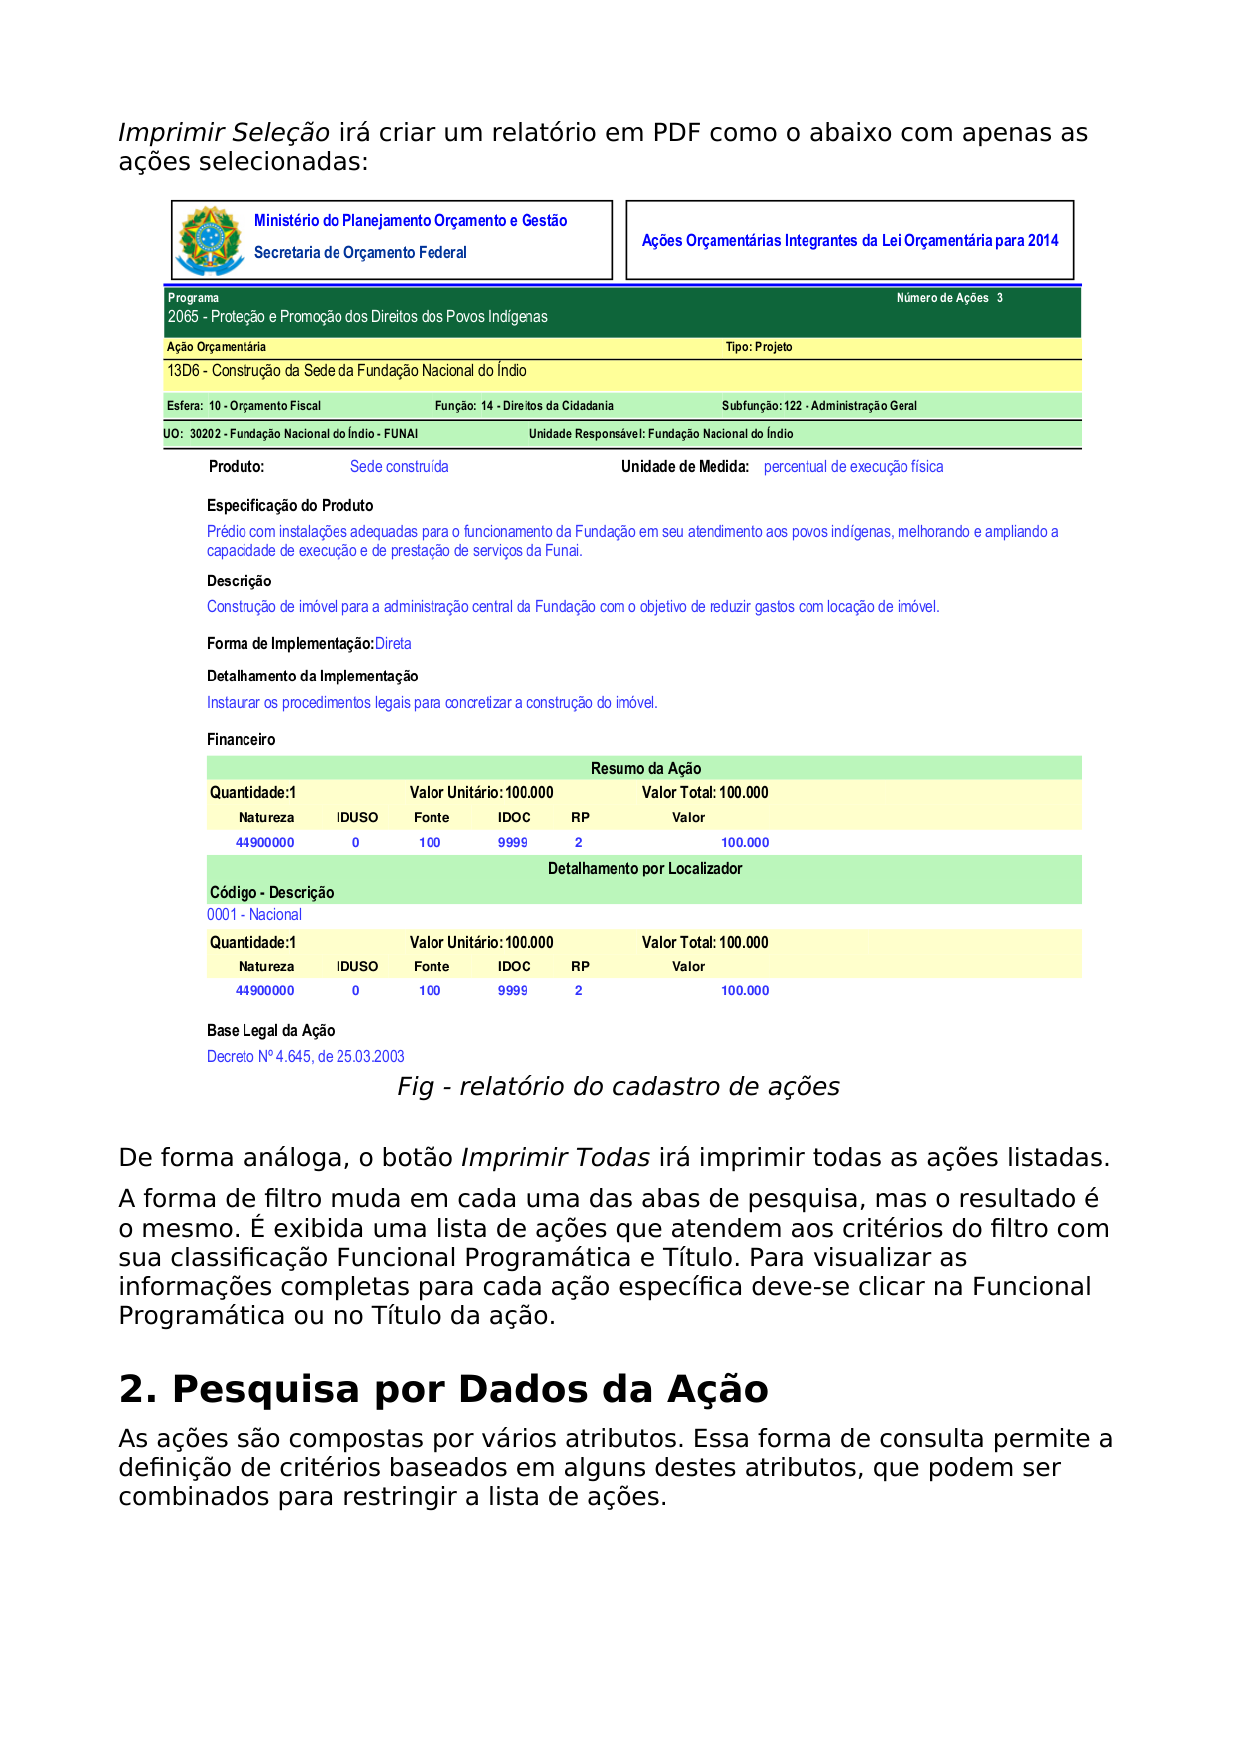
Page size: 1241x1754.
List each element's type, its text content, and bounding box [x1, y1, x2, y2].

text Fig - relatório do cadastro de ações [151, 1072, 1089, 1101]
text A forma de filtro muda em cada uma das abas de pesquisa, mas o resultado é o mesmo. É exibida uma lista de ações que atendem aos critérios do filtro com sua classificação Funcional Programática e Título. Para visualizar as informações completas para cada ação específica deve-se clicar na Funcional Programática ou no Título da ação. [118, 1184, 1122, 1330]
text As ações são compostas por vários atributos. Essa forma de consulta permite a definição de critérios baseados em alguns destes atributos, que podem ser combinados para restringir a lista de ações. [118, 1424, 1122, 1512]
text Imprimir Seleção irá criar um relatório em PDF como o abaixo com apenas as ações selecionadas: [118, 118, 1122, 176]
text De forma análoga, o botão Imprimir Todas irá imprimir todas as ações listadas. [118, 1143, 1122, 1172]
picture [151, 188, 1089, 1072]
subtitle 2. Pesquisa por Dados da Ação [118, 1368, 1122, 1412]
